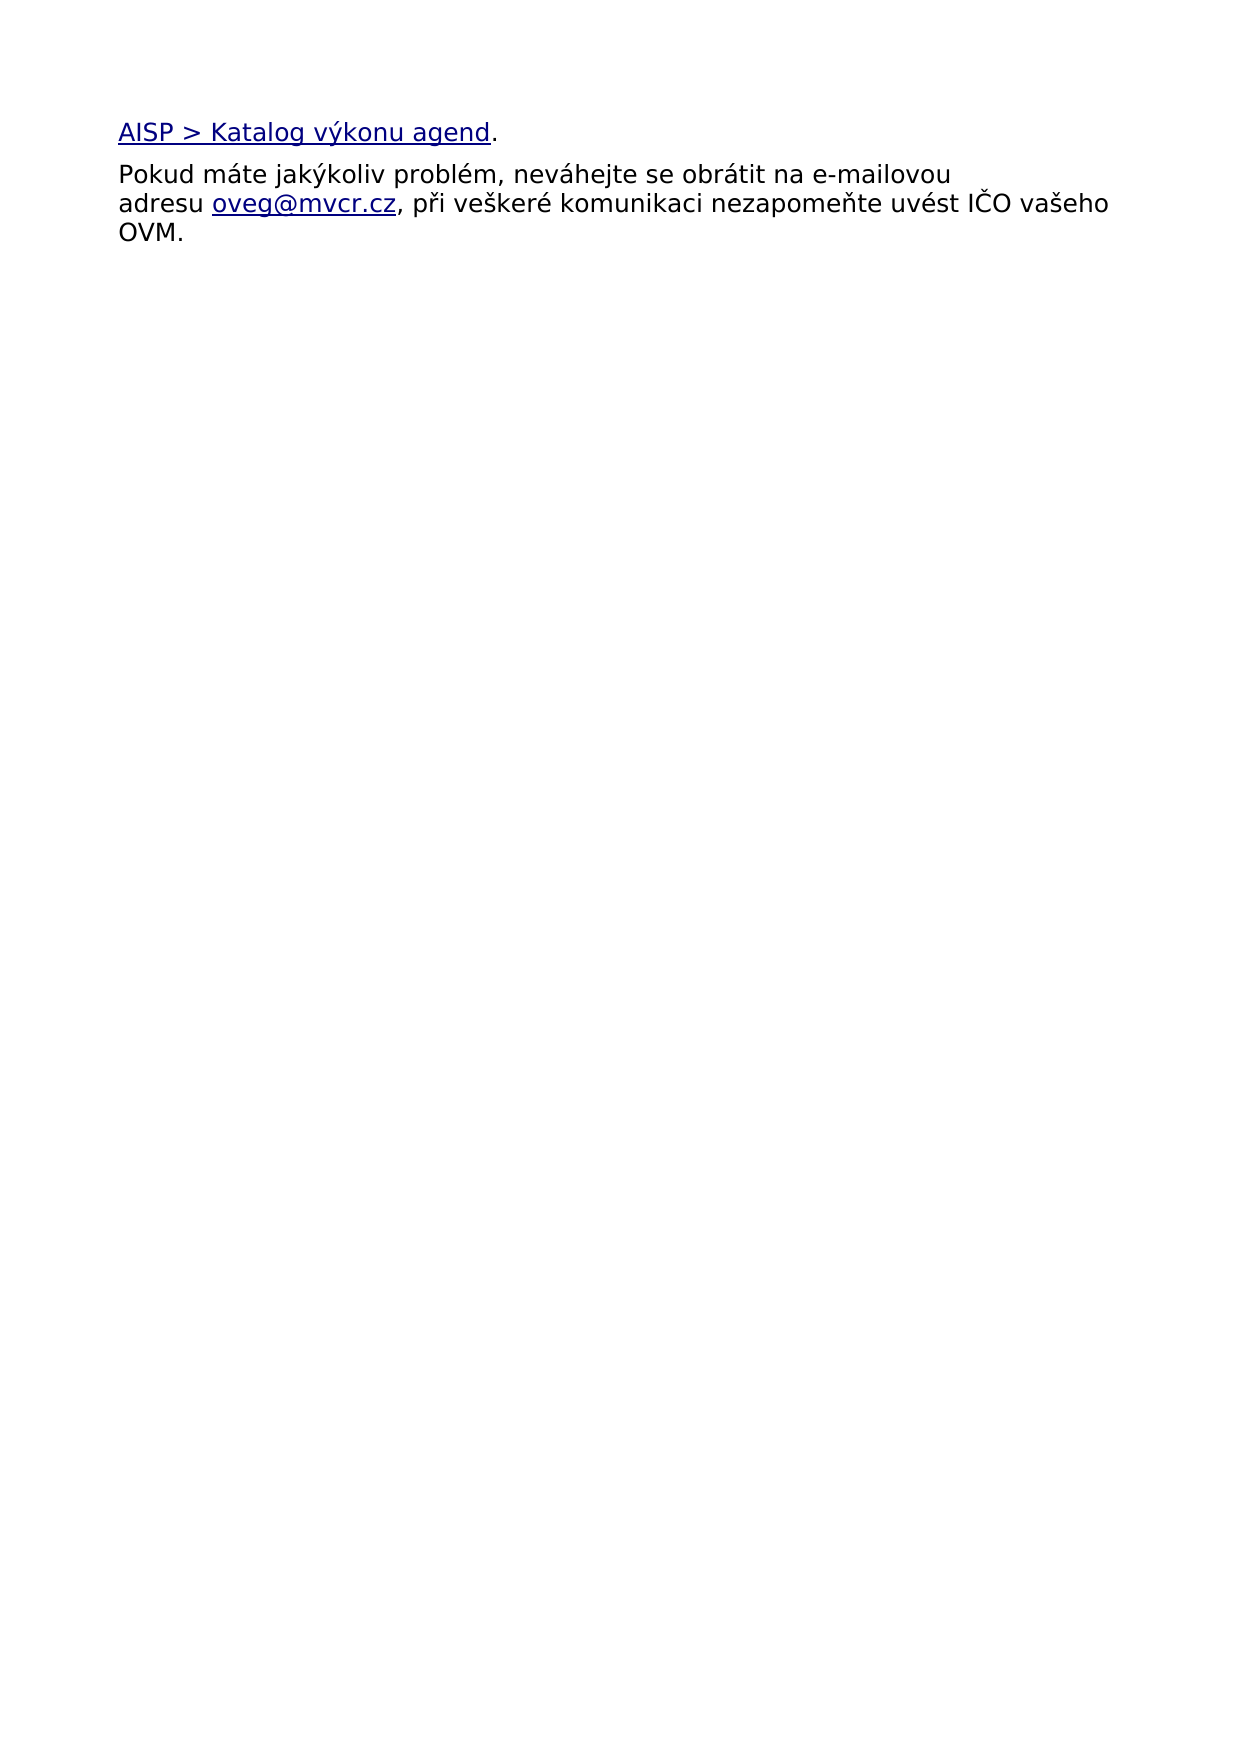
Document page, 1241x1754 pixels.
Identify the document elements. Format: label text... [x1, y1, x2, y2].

text AISP > Katalog výkonu agend. [118, 118, 1122, 147]
text Pokud máte jakýkoliv problém, neváhejte se obrátit na e-mailovou adresu oveg@mvcr.cz, při veškeré komunikaci nezapomeňte uvést IČO vašeho OVM. [118, 160, 1122, 247]
